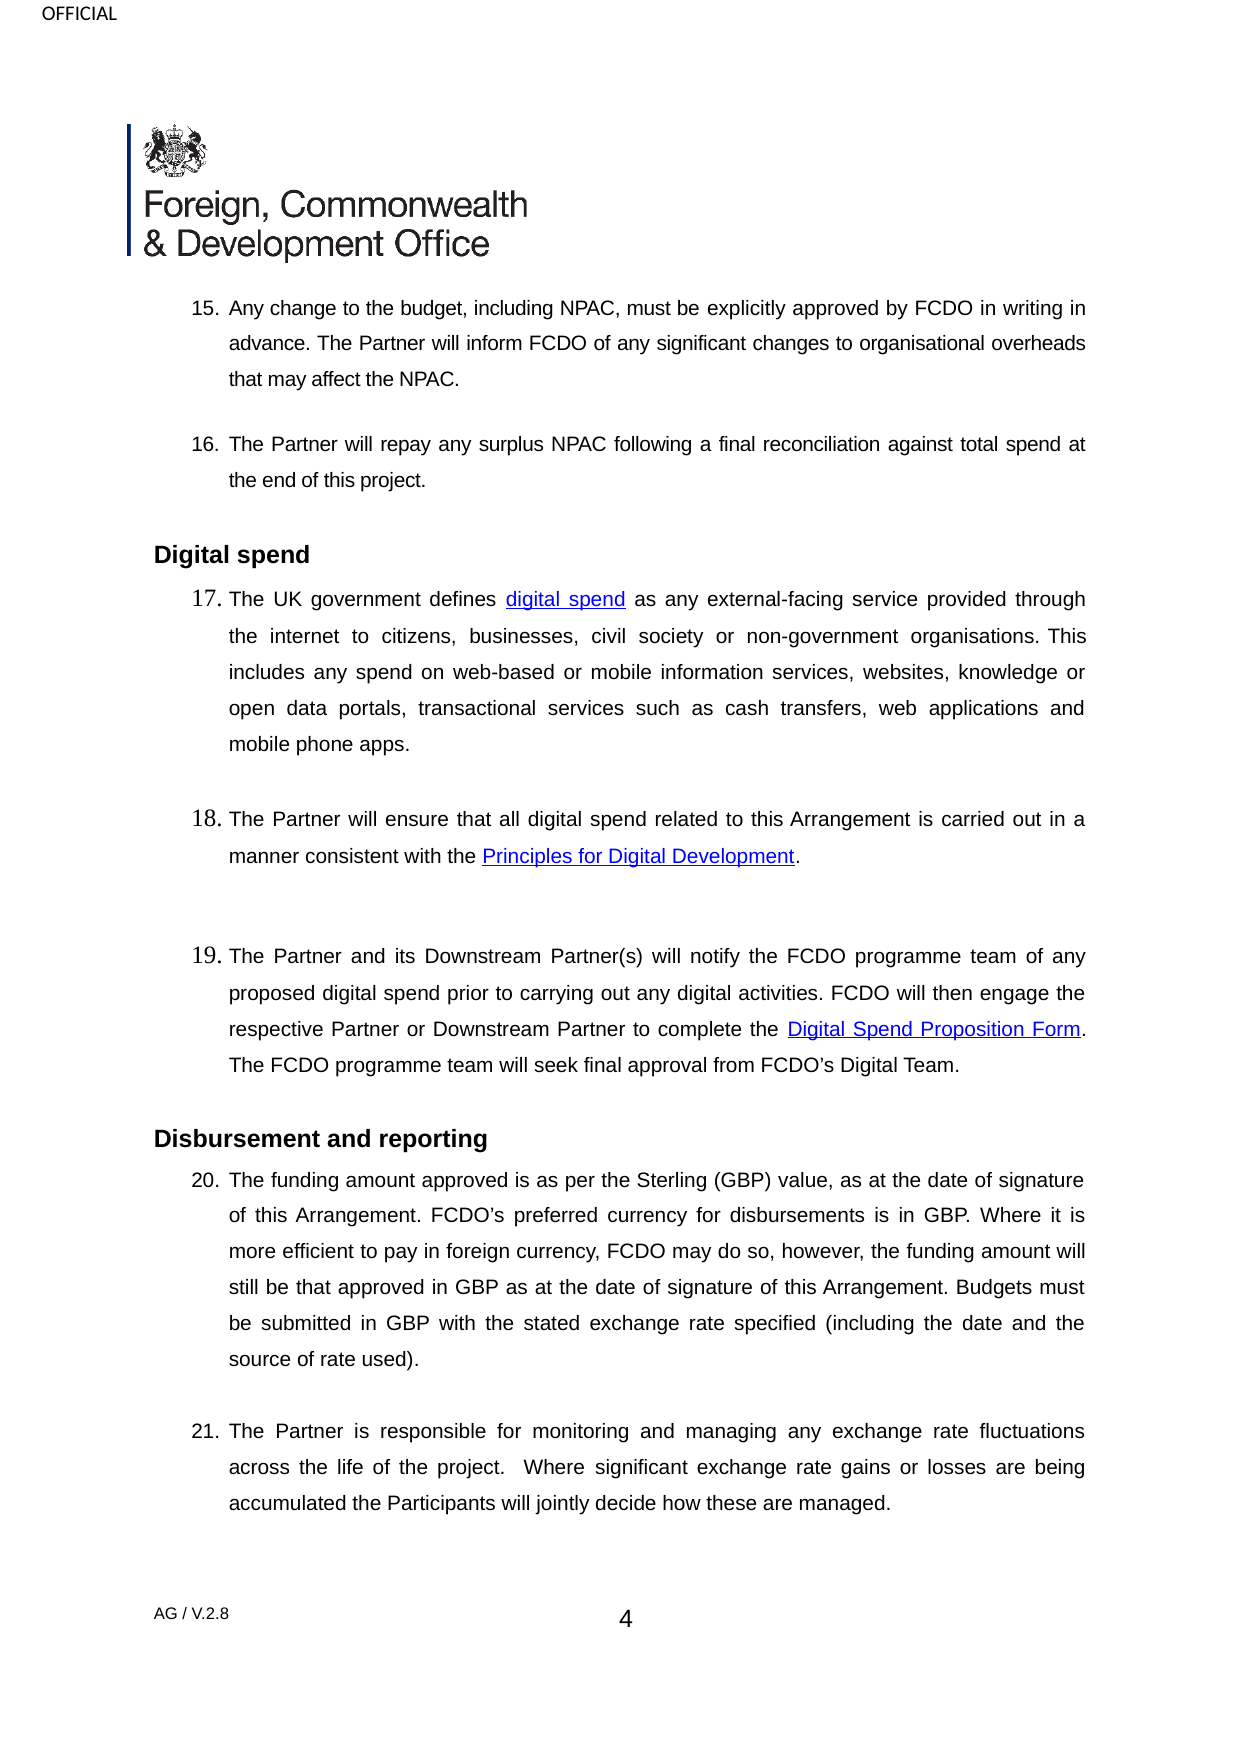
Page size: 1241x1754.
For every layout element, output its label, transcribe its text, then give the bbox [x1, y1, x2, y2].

list Any change to the budget, including NPAC, must be explicitly approved by FCDO in writing in advance. The Partner will inform FCDO of any significant changes to organisational overheads that may affect the NPAC. [191, 295, 1087, 391]
list The Partner will repay any surplus NPAC following a final reconciliation against total spend at the end of this project. [191, 432, 1087, 492]
list The Partner will ensure that all digital spend related to this Arrangement is carried out in a manner consistent with the Principles for Digital Development. [191, 803, 1087, 868]
text Disbursement and reporting [153, 1124, 1087, 1153]
list The Partner is responsible for monitoring and managing any exchange rate fluctuations across the life of the project. Where significant exchange rate gains or losses are being accumulated the Participants will jointly decide how these are managed. [191, 1419, 1087, 1515]
list The UK government defines digital spend as any external-facing service provided through the internet to citizens, businesses, civil society or non-government organisations. This includes any spend on web-based or mobile information services, websites, knowledge or open data portals, transactional services such as cash transfers, web applications and mobile phone apps. [191, 583, 1087, 755]
list The Partner and its Downstream Partner(s) will notify the FCDO programme team of any proposed digital spend prior to carrying out any digital activities. FCDO will then engage the respective Partner or Downstream Partner to complete the Digital Spend Proposition Form. The FCDO programme team will seek final approval from FCDO’s Digital Team. [191, 940, 1087, 1076]
text Digital spend [153, 540, 1087, 568]
list The funding amount approved is as per the Sterling (GBP) value, as at the date of signature of this Arrangement. FCDO’s preferred currency for disbursements is in GBP. Where it is more efficient to pay in foreign currency, FCDO may do so, however, the funding amount will still be that approved in GBP as at the date of signature of this Arrangement. Budgets must be submitted in GBP with the stated exchange rate specified (including the date and the source of rate used). [191, 1167, 1087, 1371]
